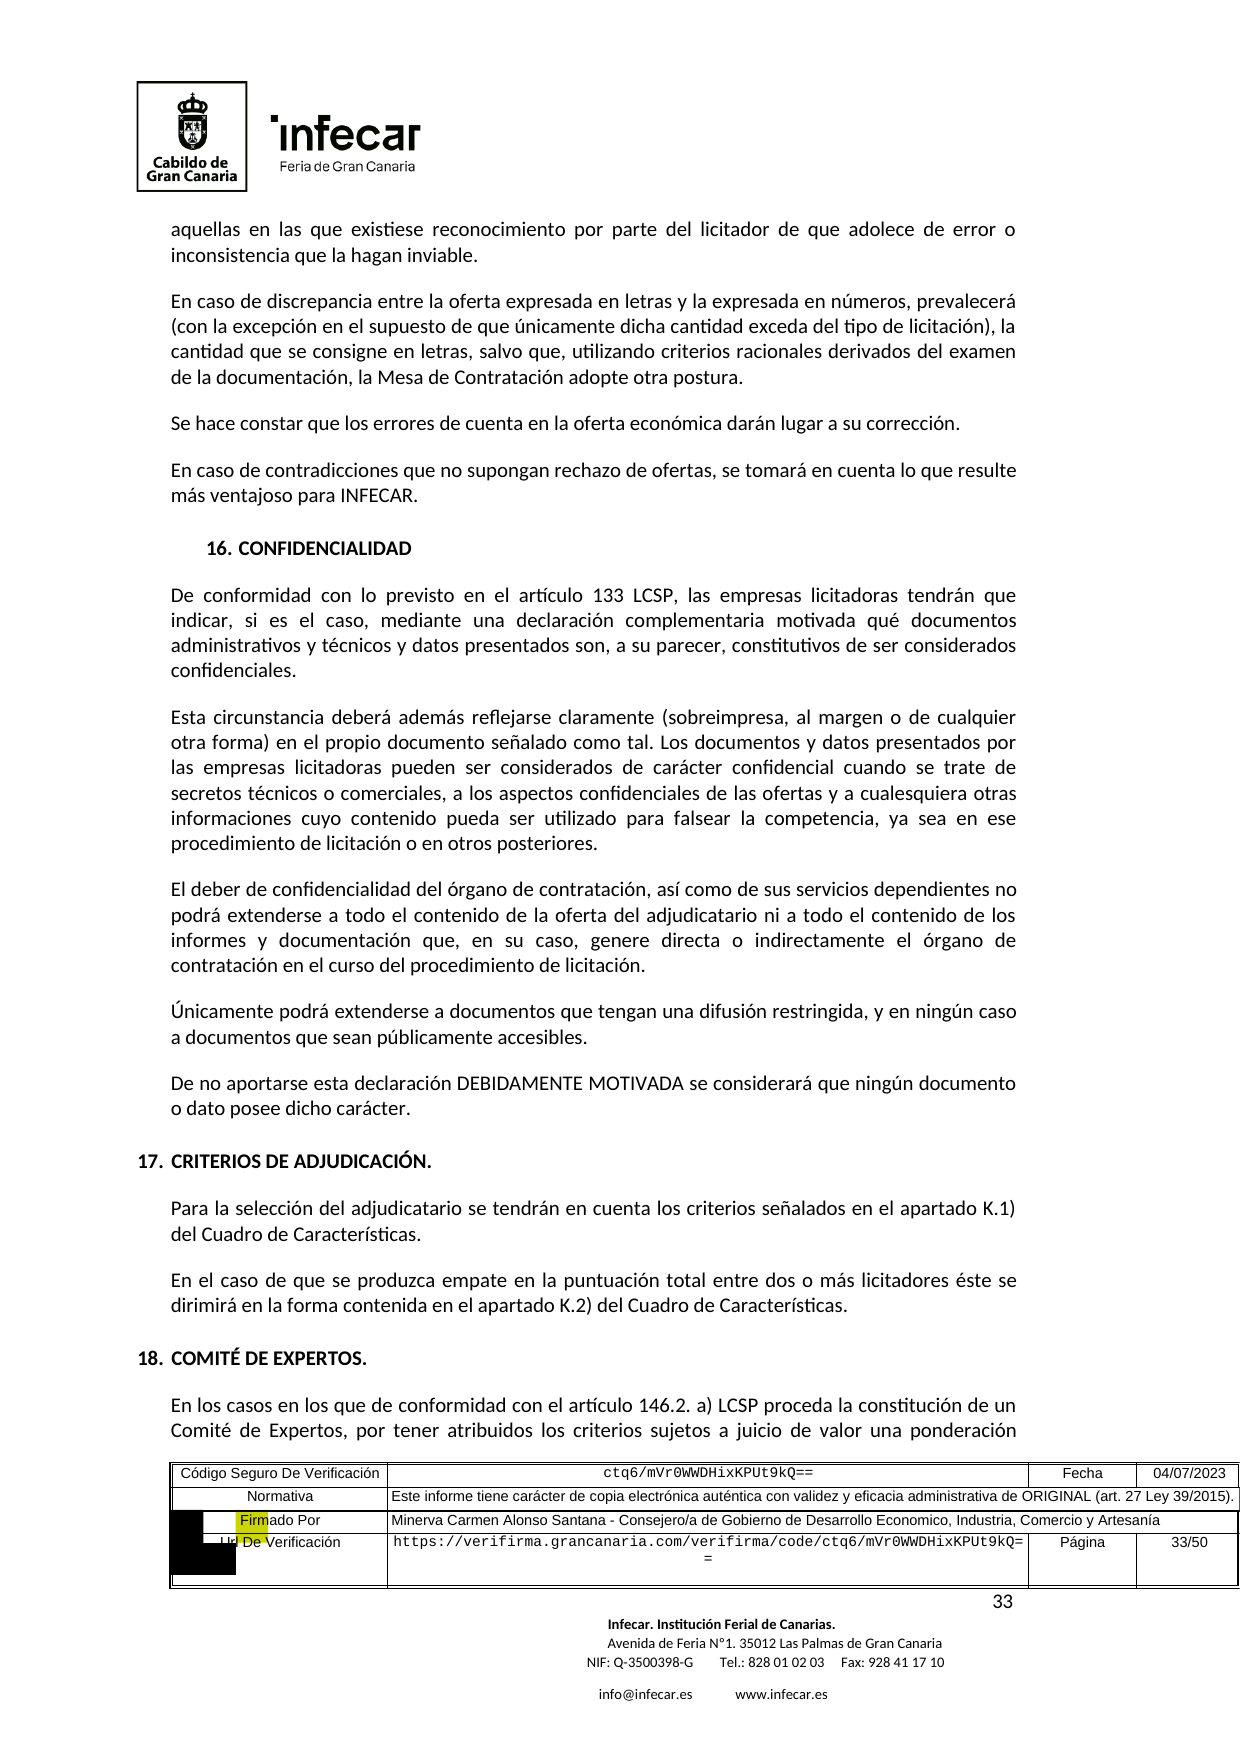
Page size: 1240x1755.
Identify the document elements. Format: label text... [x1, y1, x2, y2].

text En caso de discrepancia entre la oferta expresada en letras y la expresada en números, prevalecerá (con la excepción en el supuesto de que únicamente dicha cantidad exceda del tipo de licitación), la cantidad que se consigne en letras, salvo que, utilizando criterios racionales derivados del examen de la documentación, la Mesa de Contratación adopte otra postura. [171, 288, 1018, 389]
list COMITÉ DE EXPERTOS. [137, 1345, 1019, 1370]
text aquellas en las que existiese reconocimiento por parte del licitador de que adolece de error o inconsistencia que la hagan inviable. [171, 217, 1018, 267]
text En los casos en los que de conformidad con el artículo 146.2. a) LCSP proceda la constitución de un Comité de Expertos, por tener atribuidos los criterios sujetos a juicio de valor una ponderación [171, 1392, 1018, 1443]
list CRITERIOS DE ADJUDICACIÓN. [137, 1148, 1019, 1174]
text En el caso de que se produzca empate en la puntuación total entre dos o más licitadores éste se dirimirá en la forma contenida en el apartado K.2) del Cuadro de Características. [171, 1267, 1018, 1317]
text Esta circunstancia deberá además reflejarse claramente (sobreimpresa, al margen o de cualquier otra forma) en el propio documento señalado como tal. Los documentos y datos presentados por las empresas licitadoras pueden ser considerados de carácter confidencial cuando se trate de secretos técnicos o comerciales, a los aspectos confidenciales de las ofertas y a cualesquiera otras informaciones cuyo contenido pueda ser utilizado para falsear la competencia, ya sea en ese procedimiento de licitación o en otros posteriores. [171, 704, 1018, 856]
text El deber de confidencialidad del órgano de contratación, así como de sus servicios dependientes no podrá extenderse a todo el contenido de la oferta del adjudicatario ni a todo el contenido de los informes y documentación que, en su caso, genere directa o indirectamente el órgano de contratación en el curso del procedimiento de licitación. [171, 877, 1018, 978]
text De no aportarse esta declaración DEBIDAMENTE MOTIVADA se considerará que ningún documento o dato posee dicho carácter. [171, 1071, 1018, 1121]
text 16. CONFIDENCIALIDAD [206, 535, 1019, 560]
text Para la selección del adjudicatario se tendrán en cuenta los criterios señalados en el apartado K.1) del Cuadro de Características. [171, 1196, 1018, 1246]
text Se hace constar que los errores de cuenta en la oferta económica darán lugar a su corrección. [171, 411, 1018, 436]
text Únicamente podrá extenderse a documentos que tengan una difusión restringida, y en ningún caso a documentos que sean públicamente accesibles. [171, 999, 1018, 1049]
text En caso de contradicciones que no supongan rechazo de ofertas, se tomará en cuenta lo que resulte más ventajoso para INFECAR. [171, 457, 1018, 507]
text De conformidad con lo previsto en el artículo 133 LCSP, las empresas licitadoras tendrán que indicar, si es el caso, mediante una declaración complementaria motivada qué documentos administrativos y técnicos y datos presentados son, a su parecer, constitutivos de ser considerados confidenciales. [171, 582, 1018, 683]
